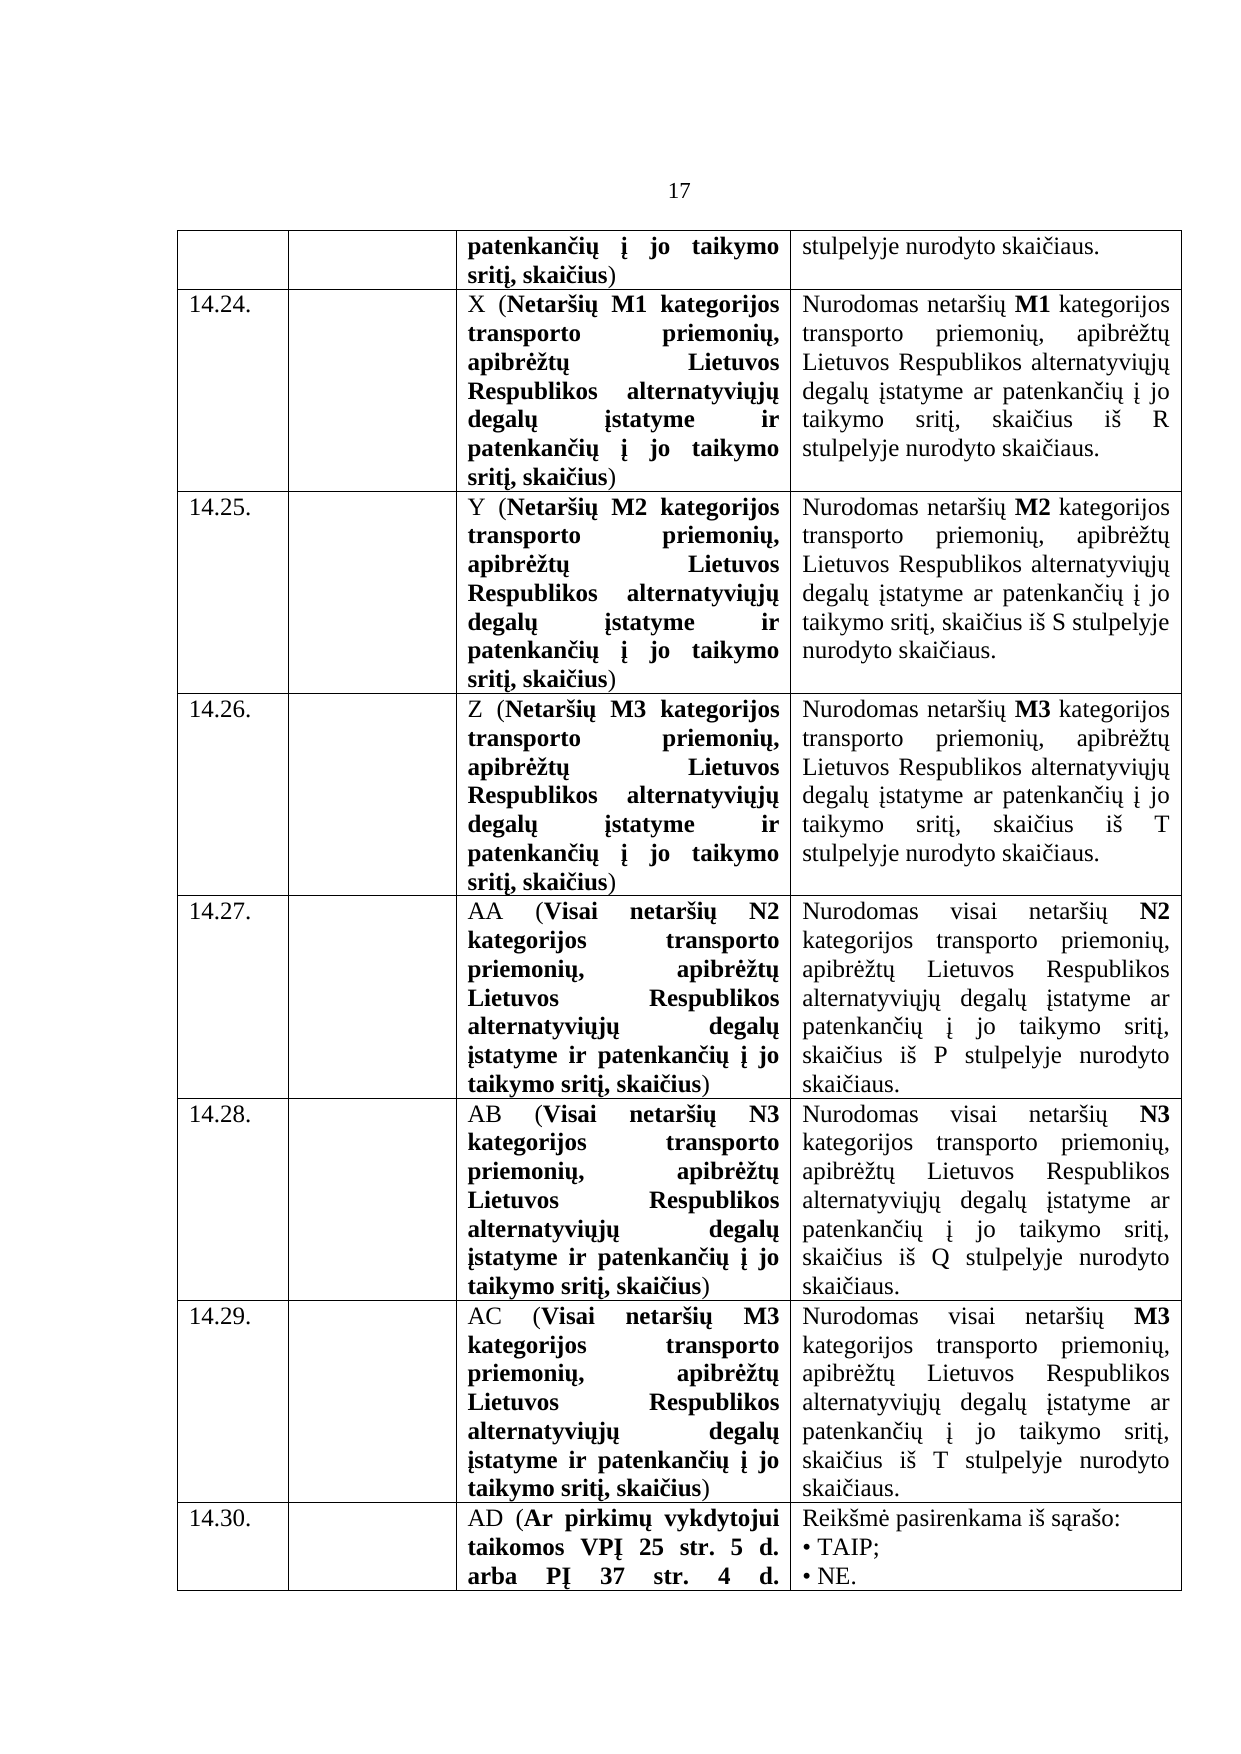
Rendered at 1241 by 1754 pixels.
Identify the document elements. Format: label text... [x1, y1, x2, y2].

table_cell AD (Ar pirkimų vykdytojui taikomos VPĮ 25 str. 5 d. arba PĮ 37 str. 4 d. [457, 1503, 790, 1589]
table_cell AA (Visai netaršių N2 kategorijos transporto priemonių, apibrėžtų Lietuvos Respublikos alternatyviųjų degalų įstatyme ir patenkančių į jo taikymo sritį, skaičius) [457, 896, 790, 1098]
table_cell Nurodomas netaršių M1 kategorijos transporto priemonių, apibrėžtų Lietuvos Respublikos alternatyviųjų degalų įstatyme ar patenkančių į jo taikymo sritį, skaičius iš R stulpelyje nurodyto skaičiaus. [791, 290, 1181, 491]
table_cell [289, 1099, 456, 1300]
table_cell Nurodomas visai netaršių N3 kategorijos transporto priemonių, apibrėžtų Lietuvos Respublikos alternatyviųjų degalų įstatyme ar patenkančių į jo taikymo sritį, skaičius iš Q stulpelyje nurodyto skaičiaus. [791, 1099, 1181, 1300]
table_cell Nurodomas visai netaršių N2 kategorijos transporto priemonių, apibrėžtų Lietuvos Respublikos alternatyviųjų degalų įstatyme ar patenkančių į jo taikymo sritį, skaičius iš P stulpelyje nurodyto skaičiaus. [791, 896, 1181, 1098]
table_cell Z (Netaršių M3 kategorijos transporto priemonių, apibrėžtų Lietuvos Respublikos alternatyviųjų degalų įstatyme ir patenkančių į jo taikymo sritį, skaičius) [457, 694, 790, 895]
table_cell 14.25. [178, 492, 288, 693]
table_cell 14.30. [178, 1503, 288, 1589]
table_cell [289, 290, 456, 491]
table_cell [289, 1301, 456, 1502]
table_cell Y (Netaršių M2 kategorijos transporto priemonių, apibrėžtų Lietuvos Respublikos alternatyviųjų degalų įstatyme ir patenkančių į jo taikymo sritį, skaičius) [457, 492, 790, 693]
table_cell [289, 694, 456, 895]
table_cell [289, 492, 456, 693]
table_cell AC (Visai netaršių M3 kategorijos transporto priemonių, apibrėžtų Lietuvos Respublikos alternatyviųjų degalų įstatyme ir patenkančių į jo taikymo sritį, skaičius) [457, 1301, 790, 1502]
table_cell [178, 231, 288, 288]
table_cell 14.26. [178, 694, 288, 895]
table_cell [289, 231, 456, 288]
table_cell [289, 896, 456, 1098]
table_cell Nurodomas netaršių M3 kategorijos transporto priemonių, apibrėžtų Lietuvos Respublikos alternatyviųjų degalų įstatyme ar patenkančių į jo taikymo sritį, skaičius iš T stulpelyje nurodyto skaičiaus. [791, 694, 1181, 895]
table_cell AB (Visai netaršių N3 kategorijos transporto priemonių, apibrėžtų Lietuvos Respublikos alternatyviųjų degalų įstatyme ir patenkančių į jo taikymo sritį, skaičius) [457, 1099, 790, 1300]
table_cell 14.28. [178, 1099, 288, 1300]
table_cell X (Netaršių M1 kategorijos transporto priemonių, apibrėžtų Lietuvos Respublikos alternatyviųjų degalų įstatyme ir patenkančių į jo taikymo sritį, skaičius) [457, 290, 790, 491]
table_cell 14.29. [178, 1301, 288, 1502]
table_cell Reikšmė pasirenkama iš sąrašo: • TAIP; • NE. [791, 1503, 1181, 1589]
table_cell 14.24. [178, 290, 288, 491]
table_cell [289, 1503, 456, 1589]
table_cell Nurodomas visai netaršių M3 kategorijos transporto priemonių, apibrėžtų Lietuvos Respublikos alternatyviųjų degalų įstatyme ar patenkančių į jo taikymo sritį, skaičius iš T stulpelyje nurodyto skaičiaus. [791, 1301, 1181, 1502]
table_cell 14.27. [178, 896, 288, 1098]
table_cell stulpelyje nurodyto skaičiaus. [791, 231, 1181, 288]
table_cell Nurodomas netaršių M2 kategorijos transporto priemonių, apibrėžtų Lietuvos Respublikos alternatyviųjų degalų įstatyme ar patenkančių į jo taikymo sritį, skaičius iš S stulpelyje nurodyto skaičiaus. [791, 492, 1181, 693]
table_cell patenkančių į jo taikymo sritį, skaičius) [457, 231, 790, 288]
